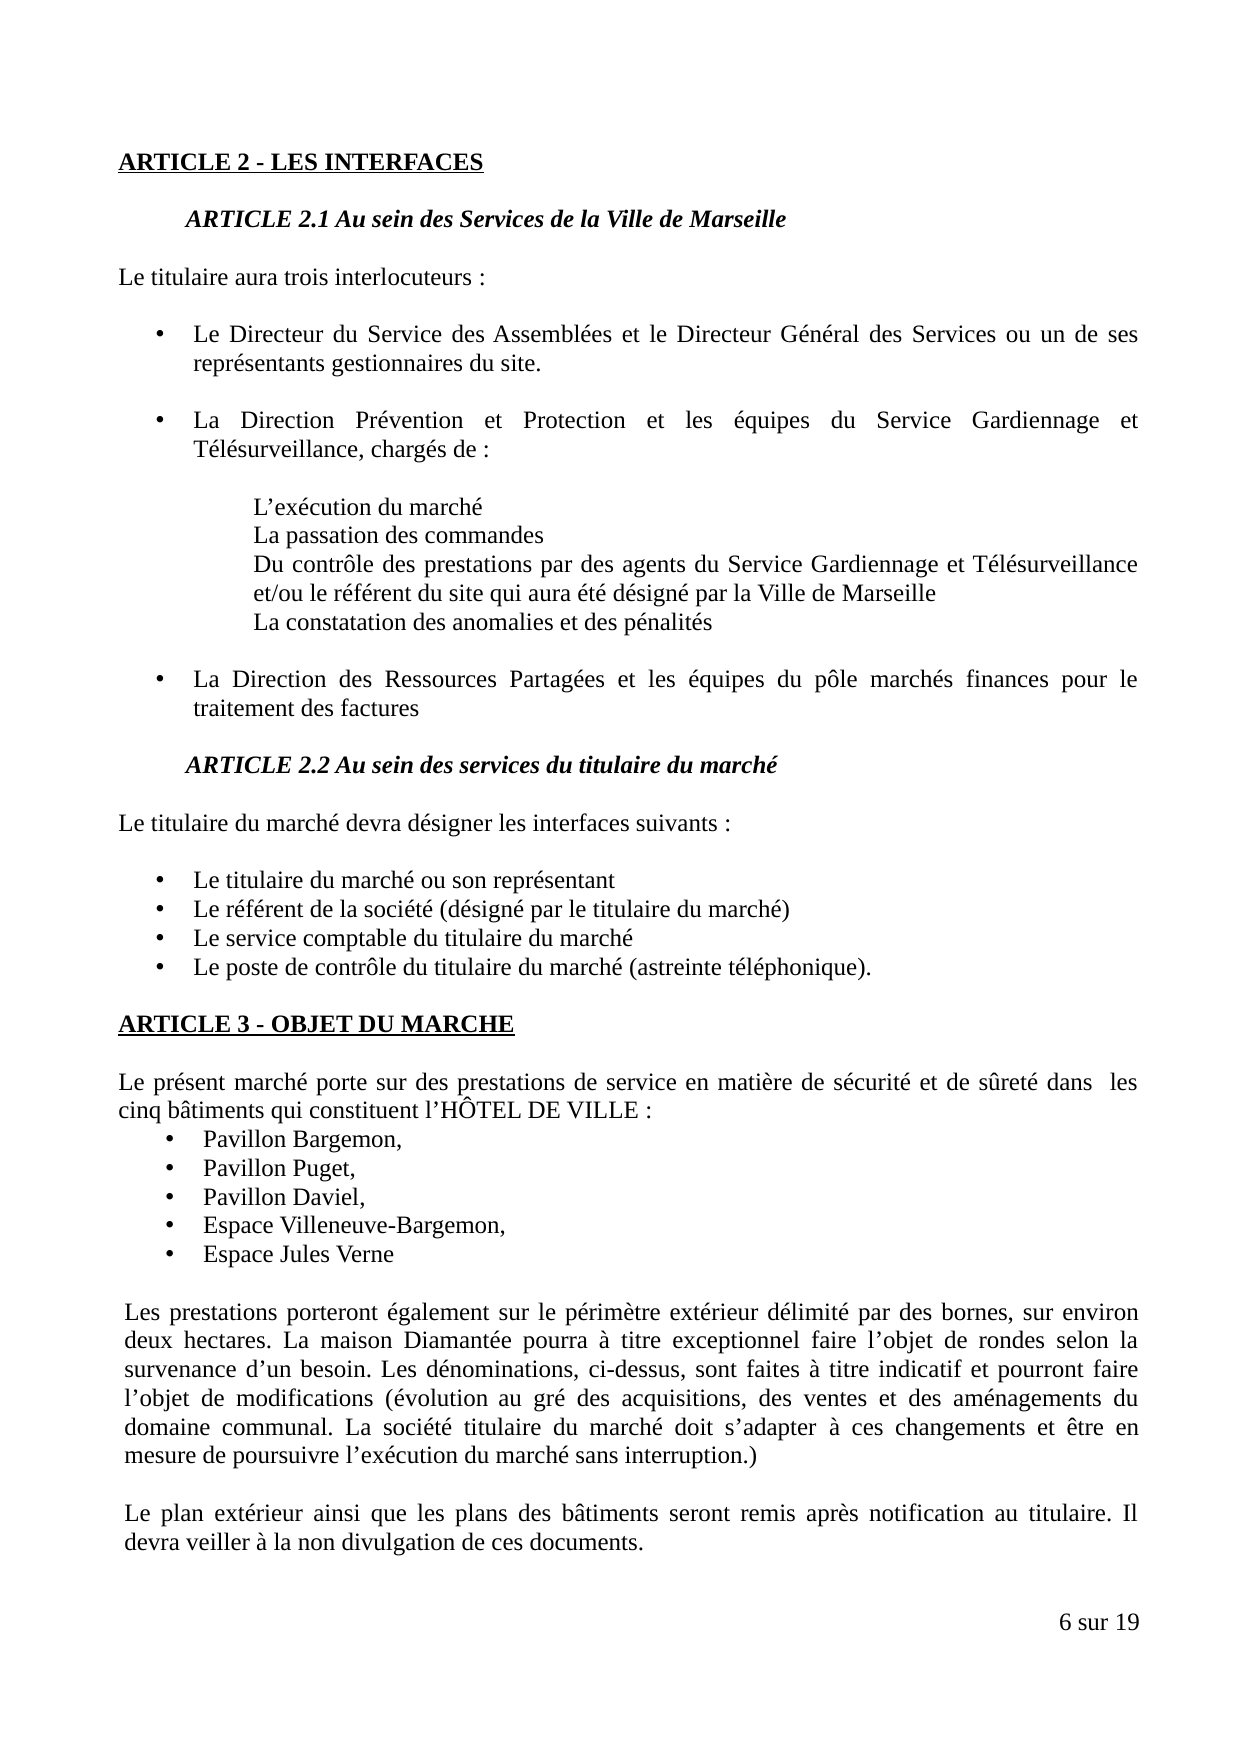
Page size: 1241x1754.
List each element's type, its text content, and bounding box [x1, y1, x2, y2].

list Le référent de la société (désigné par le titulaire du marché) [156, 894, 1139, 923]
text Le présent marché porte sur des prestations de service en matière de sécurité et de sûreté dans les cinq bâtiments qui constituent l’HÔTEL DE VILLE : [118, 1067, 1139, 1124]
list Pavillon Bargemon, [165, 1124, 1139, 1153]
text L’exécution du marché [253, 492, 1139, 521]
list Pavillon Puget, [165, 1153, 1139, 1182]
text La constatation des anomalies et des pénalités [253, 607, 1139, 636]
list Le poste de contrôle du titulaire du marché (astreinte téléphonique). [156, 952, 1139, 981]
text Le titulaire du marché devra désigner les interfaces suivants : [118, 808, 1139, 837]
text Du contrôle des prestations par des agents du Service Gardiennage et Télésurveillance et/ou le référent du site qui aura été désigné par la Ville de Marseille [253, 549, 1139, 607]
text ARTICLE 2 - LES INTERFACES [118, 147, 1139, 176]
list Le titulaire du marché ou son représentant [156, 866, 1139, 894]
list La Direction Prévention et Protection et les équipes du Service Gardiennage et Télésurveillance, chargés de : [156, 406, 1139, 463]
text ARTICLE 2.2 Au sein des services du titulaire du marché [118, 751, 1139, 779]
list Les prestations porteront également sur le périmètre extérieur délimité par des bornes, sur environ deux hectares. La maison Diamantée pourra à titre exceptionnel faire l’objet de rondes selon la survenance d’un besoin. Les dénominations, ci-dessus, sont faites à titre indicatif et pourront faire l’objet de modifications (évolution au gré des acquisitions, des ventes et des aménagements du domaine communal. La société titulaire du marché doit s’adapter à ces changements et être en mesure de poursuivre l’exécution du marché sans interruption.) [89, 1297, 1139, 1469]
list Le plan extérieur ainsi que les plans des bâtiments seront remis après notification au titulaire. Il devra veiller à la non divulgation de ces documents. [89, 1498, 1139, 1556]
list Espace Villeneuve-Bargemon, [165, 1211, 1139, 1239]
text La passation des commandes [253, 521, 1139, 549]
text ARTICLE 2.1 Au sein des Services de la Ville de Marseille [118, 204, 1139, 233]
text ARTICLE 3 - OBJET DU MARCHE [118, 1009, 1139, 1038]
list Le Directeur du Service des Assemblées et le Directeur Général des Services ou un de ses représentants gestionnaires du site. [156, 319, 1139, 377]
list Espace Jules Verne [165, 1239, 1139, 1268]
text Le titulaire aura trois interlocuteurs : [118, 262, 1139, 291]
list Le service comptable du titulaire du marché [156, 923, 1139, 952]
list La Direction des Ressources Partagées et les équipes du pôle marchés finances pour le traitement des factures [156, 664, 1139, 722]
list Pavillon Daviel, [165, 1182, 1139, 1211]
